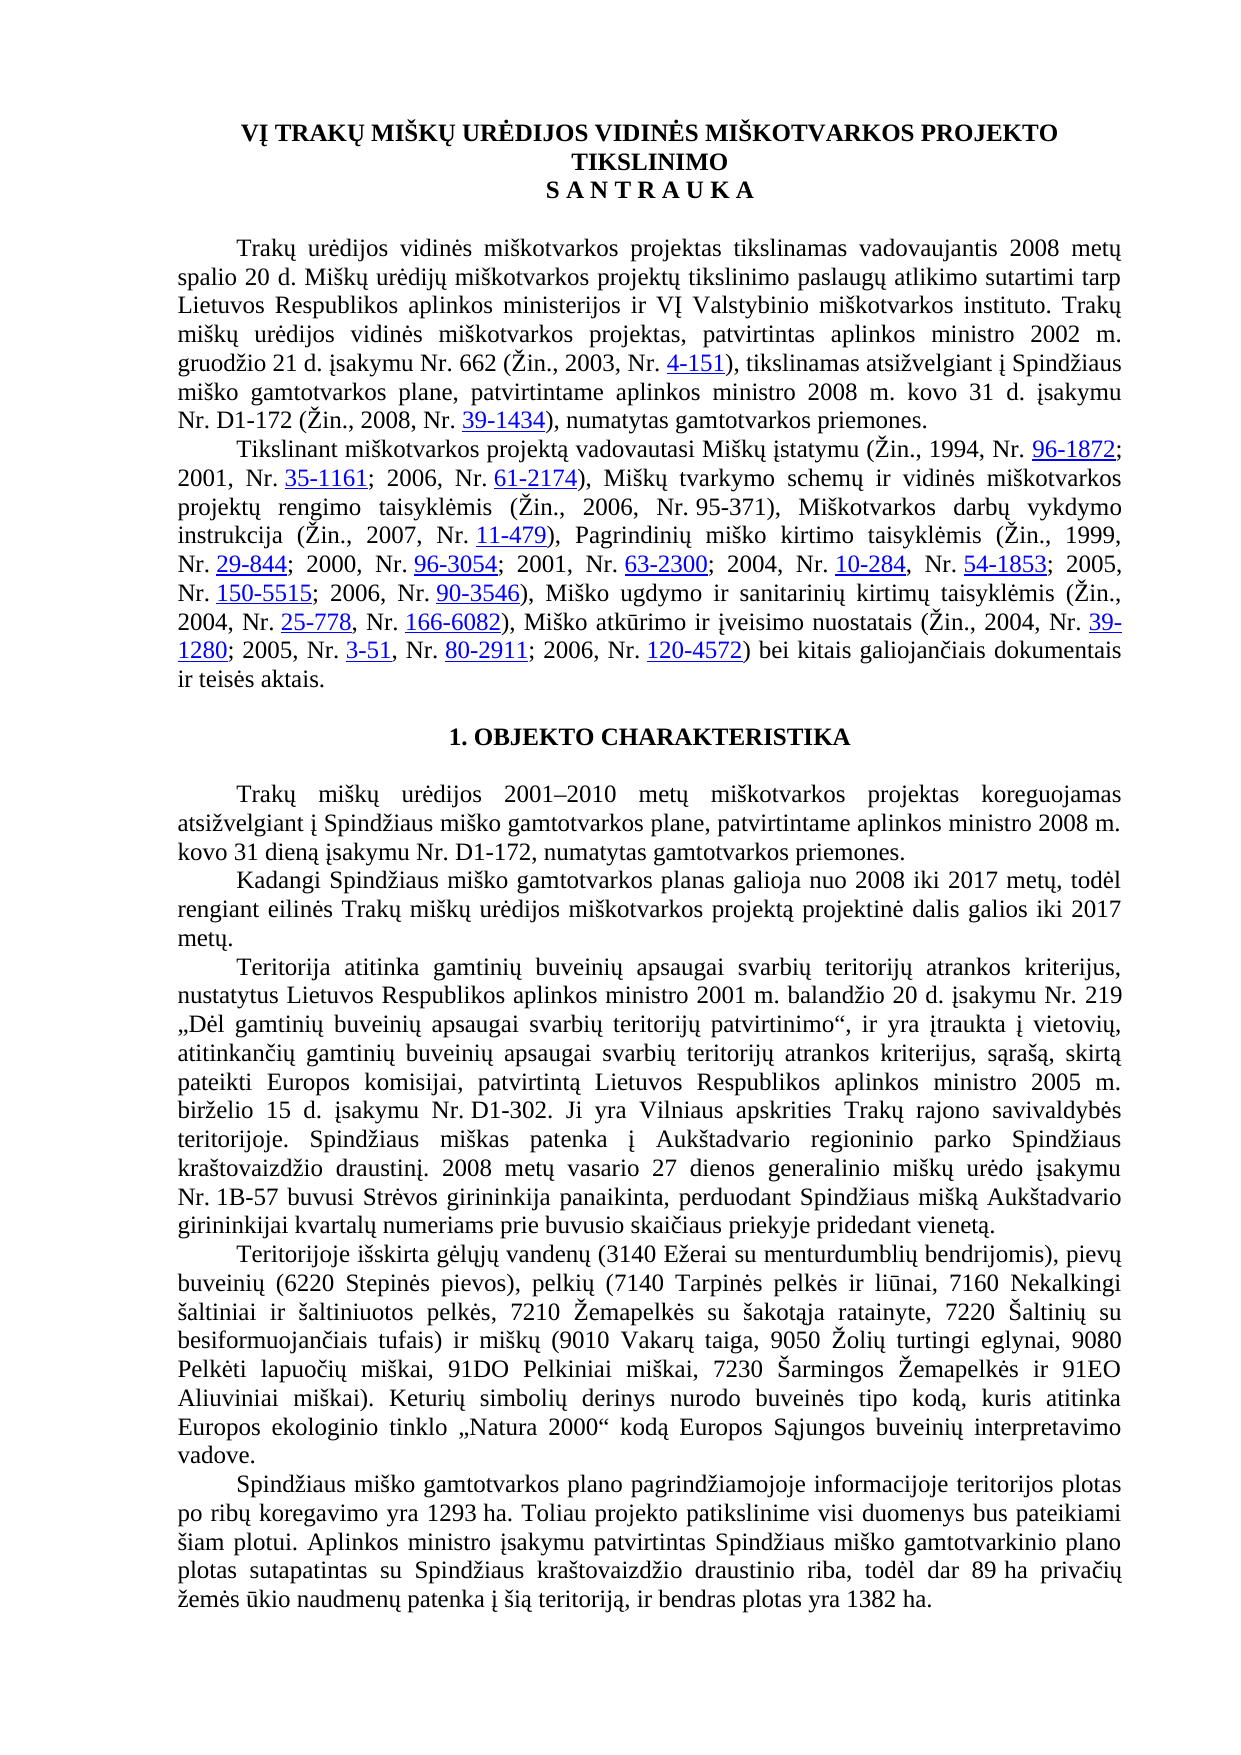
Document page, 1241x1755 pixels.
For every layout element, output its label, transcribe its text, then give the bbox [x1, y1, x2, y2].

text Kadangi Spindžiaus miško gamtotvarkos planas galioja nuo 2008 iki 2017 metų, todėl rengiant eilinės Trakų miškų urėdijos miškotvarkos projektą projektinė dalis galios iki 2017 metų. [177, 866, 1122, 952]
text Spindžiaus miško gamtotvarkos plano pagrindžiamojoje informacijoje teritorijos plotas po ribų koregavimo yra 1293 ha. Toliau projekto patikslinime visi duomenys bus pateikiami šiam plotui. Aplinkos ministro įsakymu patvirtintas Spindžiaus miško gamtotvarkinio plano plotas sutapatintas su Spindžiaus kraštovaizdžio draustinio riba, todėl dar 89 ha privačių žemės ūkio naudmenų patenka į šią teritoriją, ir bendras plotas yra 1382 ha. [177, 1469, 1122, 1613]
text Trakų urėdijos vidinės miškotvarkos projektas tikslinamas vadovaujantis 2008 metų spalio 20 d. Miškų urėdijų miškotvarkos projektų tikslinimo paslaugų atlikimo sutartimi tarp Lietuvos Respublikos aplinkos ministerijos ir VĮ Valstybinio miškotvarkos instituto. Trakų miškų urėdijos vidinės miškotvarkos projektas, patvirtintas aplinkos ministro 2002 m. gruodžio 21 d. įsakymu Nr. 662 (Žin., 2003, Nr. 4-151), tikslinamas atsižvelgiant į Spindžiaus miško gamtotvarkos plane, patvirtintame aplinkos ministro 2008 m. kovo 31 d. įsakymu Nr. D1-172 (Žin., 2008, Nr. 39-1434), numatytas gamtotvarkos priemones. [177, 233, 1122, 434]
text Tikslinant miškotvarkos projektą vadovautasi Miškų įstatymu (Žin., 1994, Nr. 96-1872; 2001, Nr. 35-1161; 2006, Nr. 61-2174), Miškų tvarkymo schemų ir vidinės miškotvarkos projektų rengimo taisyklėmis (Žin., 2006, Nr. 95-371), Miškotvarkos darbų vykdymo instrukcija (Žin., 2007, Nr. 11-479), Pagrindinių miško kirtimo taisyklėmis (Žin., 1999, Nr. 29-844; 2000, Nr. 96-3054; 2001, Nr. 63-2300; 2004, Nr. 10-284, Nr. 54-1853; 2005, Nr. 150-5515; 2006, Nr. 90-3546), Miško ugdymo ir sanitarinių kirtimų taisyklėmis (Žin., 2004, Nr. 25-778, Nr. 166-6082), Miško atkūrimo ir įveisimo nuostatais (Žin., 2004, Nr. 39-1280; 2005, Nr. 3-51, Nr. 80-2911; 2006, Nr. 120-4572) bei kitais galiojančiais dokumentais ir teisės aktais. [177, 434, 1122, 693]
text Trakų miškų urėdijos 2001–2010 metų miškotvarkos projektas koreguojamas atsižvelgiant į Spindžiaus miško gamtotvarkos plane, patvirtintame aplinkos ministro 2008 m. kovo 31 dieną įsakymu Nr. D1-172, numatytas gamtotvarkos priemones. [177, 779, 1122, 866]
text 1. OBJEKTO CHARAKTERISTIKA [177, 722, 1122, 751]
text Teritorijoje išskirta gėlųjų vandenų (3140 Ežerai su menturdumblių bendrijomis), pievų buveinių (6220 Stepinės pievos), pelkių (7140 Tarpinės pelkės ir liūnai, 7160 Nekalkingi šaltiniai ir šaltiniuotos pelkės, 7210 Žemapelkės su šakotąja ratainyte, 7220 Šaltinių su besiformuojančiais tufais) ir miškų (9010 Vakarų taiga, 9050 Žolių turtingi eglynai, 9080 Pelkėti lapuočių miškai, 91DO Pelkiniai miškai, 7230 Šarmingos Žemapelkės ir 91EO Aliuviniai miškai). Keturių simbolių derinys nurodo buveinės tipo kodą, kuris atitinka Europos ekologinio tinklo „Natura 2000“ kodą Europos Sąjungos buveinių interpretavimo vadove. [177, 1239, 1122, 1469]
text S A N T R A U K A [177, 176, 1122, 204]
text Teritorija atitinka gamtinių buveinių apsaugai svarbių teritorijų atrankos kriterijus, nustatytus Lietuvos Respublikos aplinkos ministro 2001 m. balandžio 20 d. įsakymu Nr. 219 „Dėl gamtinių buveinių apsaugai svarbių teritorijų patvirtinimo“, ir yra įtraukta į vietovių, atitinkančių gamtinių buveinių apsaugai svarbių teritorijų atrankos kriterijus, sąrašą, skirtą pateikti Europos komisijai, patvirtintą Lietuvos Respublikos aplinkos ministro 2005 m. birželio 15 d. įsakymu Nr. D1-302. Ji yra Vilniaus apskrities Trakų rajono savivaldybės teritorijoje. Spindžiaus miškas patenka į Aukštadvario regioninio parko Spindžiaus kraštovaizdžio draustinį. 2008 metų vasario 27 dienos generalinio miškų urėdo įsakymu Nr. 1B-57 buvusi Strėvos girininkija panaikinta, perduodant Spindžiaus mišką Aukštadvario girininkijai kvartalų numeriams prie buvusio skaičiaus priekyje pridedant vienetą. [177, 952, 1122, 1239]
text VĮ TRAKŲ MIŠKŲ URĖDIJOS VIDINĖS MIŠKOTVARKOS PROJEKTO TIKSLINIMO [177, 118, 1122, 176]
